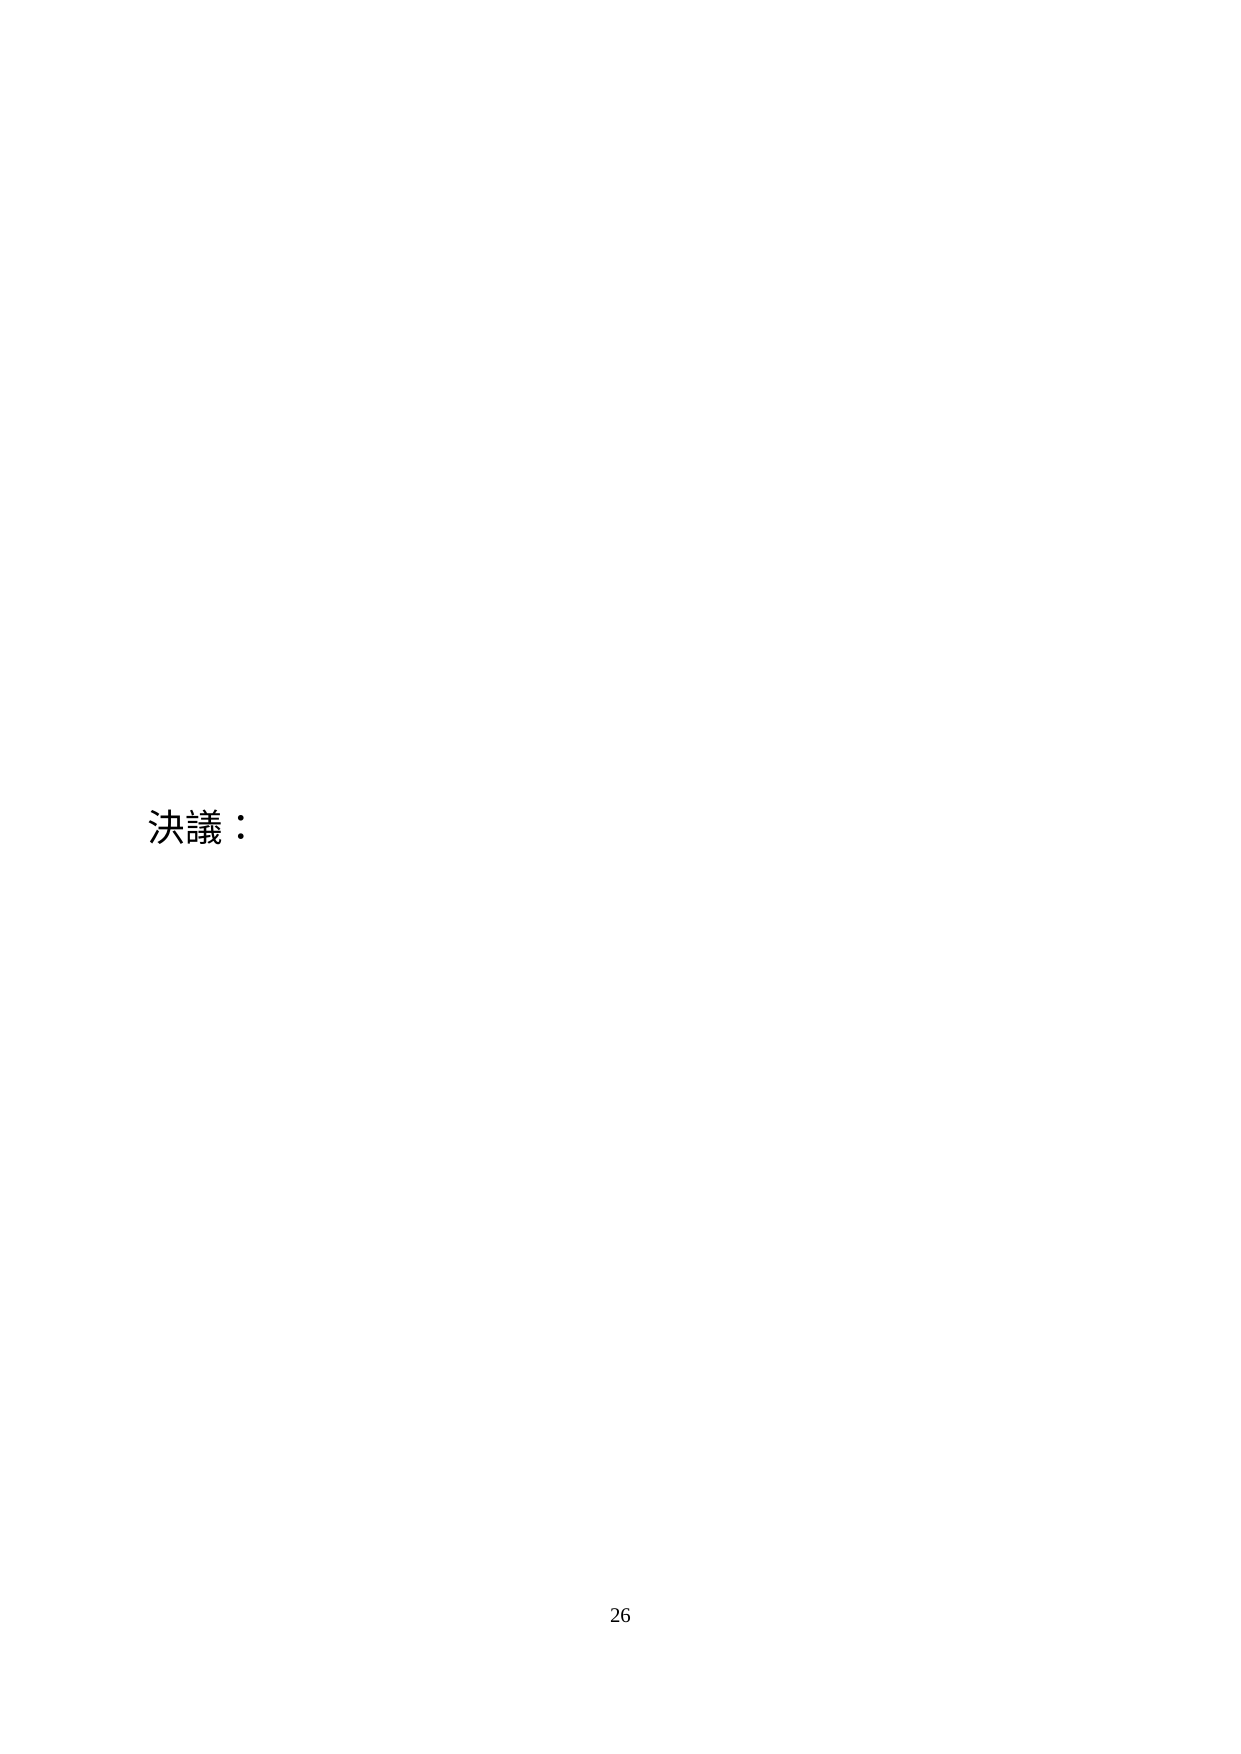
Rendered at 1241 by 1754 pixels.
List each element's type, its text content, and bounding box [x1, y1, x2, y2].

text 決議： [148, 783, 1092, 846]
